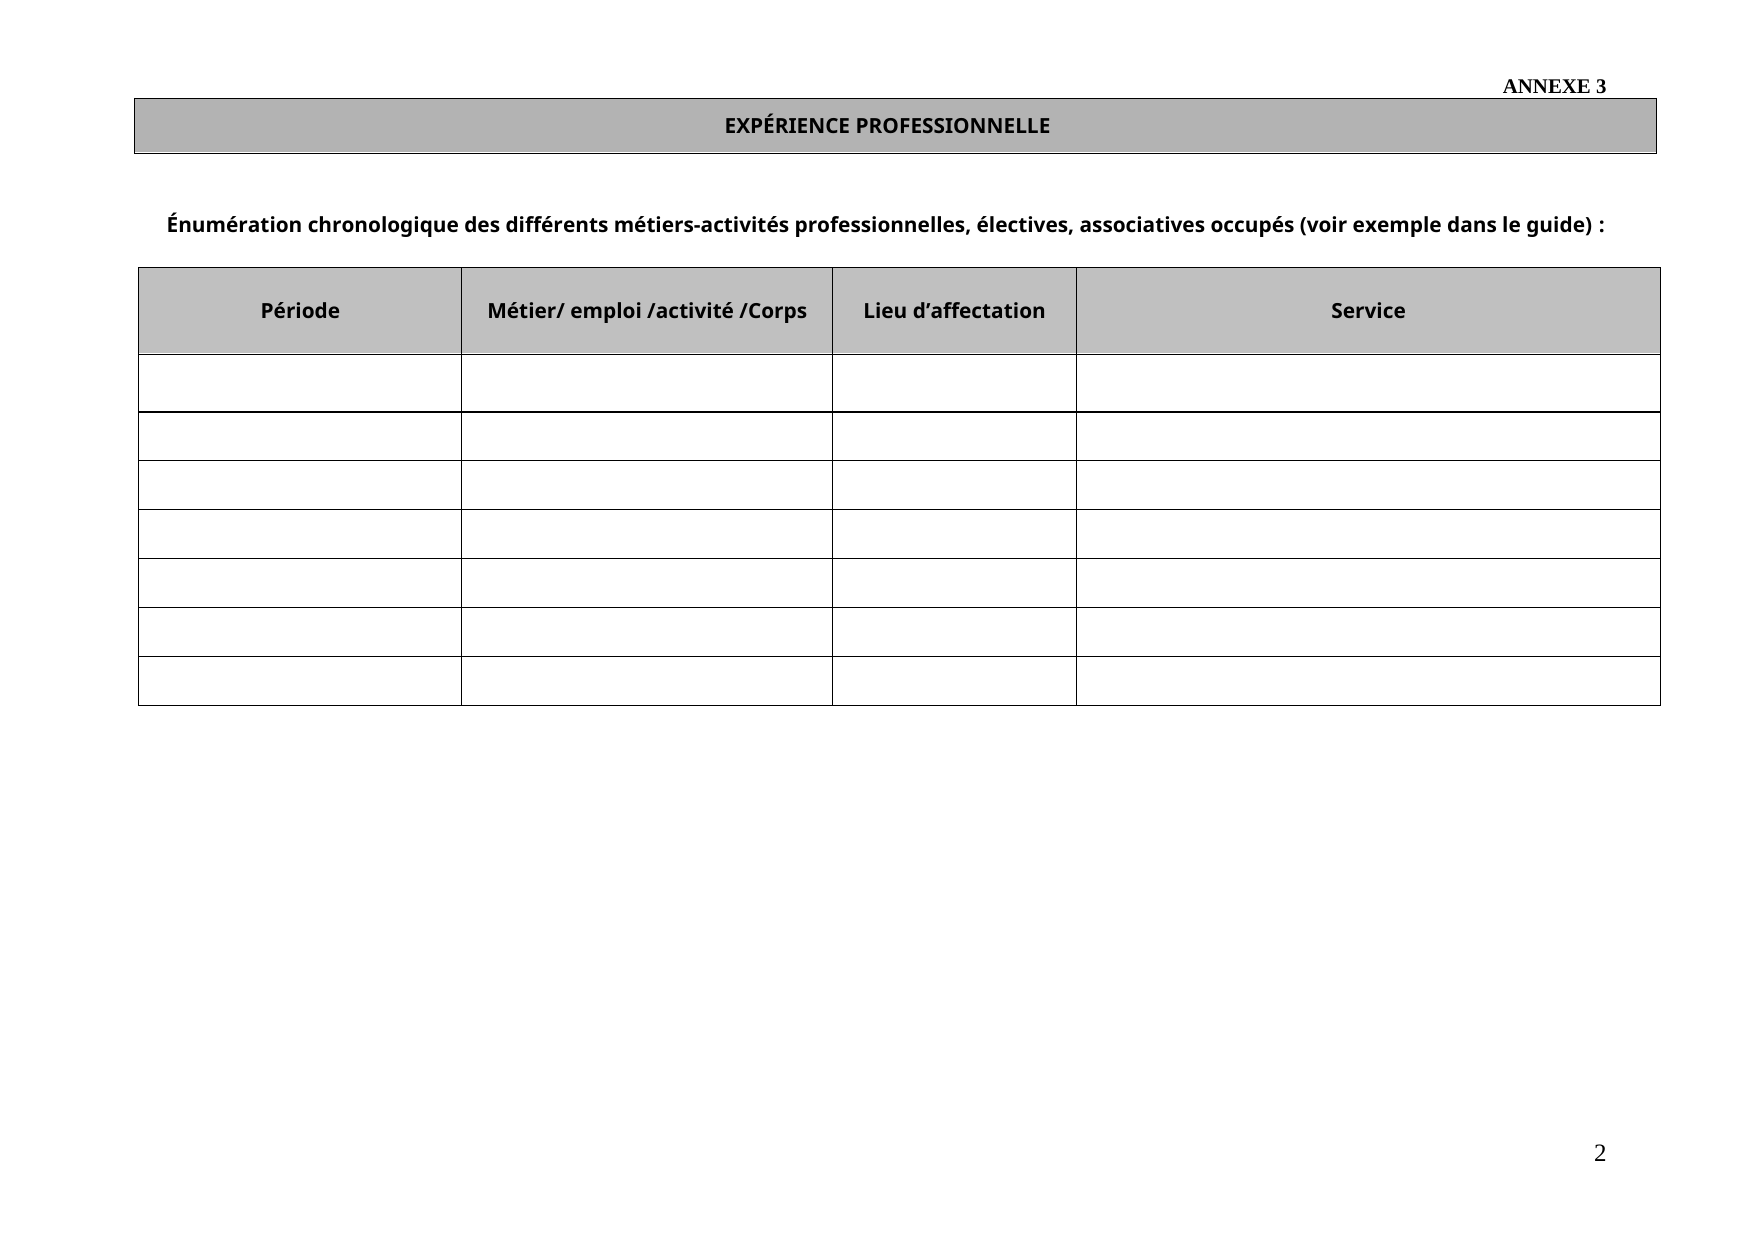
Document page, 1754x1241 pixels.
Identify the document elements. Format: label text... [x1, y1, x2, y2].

table_cell [833, 657, 1076, 705]
table_cell [139, 559, 461, 607]
table_cell [139, 355, 461, 411]
table_header Période [139, 268, 461, 353]
table_cell [833, 608, 1076, 656]
table_cell [1077, 608, 1660, 656]
table_cell [462, 657, 832, 705]
table_header Métier/ emploi /activité /Corps [462, 268, 832, 353]
table_cell [833, 413, 1076, 460]
table_cell [1077, 355, 1660, 411]
table_cell [1077, 510, 1660, 558]
table_cell [139, 413, 461, 460]
table_header Service [1077, 268, 1660, 353]
table_cell [1077, 461, 1660, 509]
table_cell [139, 608, 461, 656]
table_header EXPÉRIENCE PROFESSIONNELLE [135, 99, 1656, 152]
table_cell [462, 608, 832, 656]
table_cell [462, 510, 832, 558]
table_cell [833, 355, 1076, 411]
table_cell [139, 461, 461, 509]
table_cell [139, 510, 461, 558]
table_header Lieu d’affectation [833, 268, 1076, 353]
table_cell [462, 559, 832, 607]
table_cell [833, 510, 1076, 558]
table_cell [1077, 559, 1660, 607]
table_cell [1077, 657, 1660, 705]
table_cell [462, 413, 832, 460]
text Énumération chronologique des différents métiers-activités professionnelles, électives, associatives occupés (voir exemple dans le guide) : [166, 210, 1606, 239]
table_cell [139, 657, 461, 705]
table_cell [462, 461, 832, 509]
table_cell [462, 355, 832, 411]
table_cell [833, 559, 1076, 607]
table_cell [1077, 413, 1660, 460]
table_cell [833, 461, 1076, 509]
